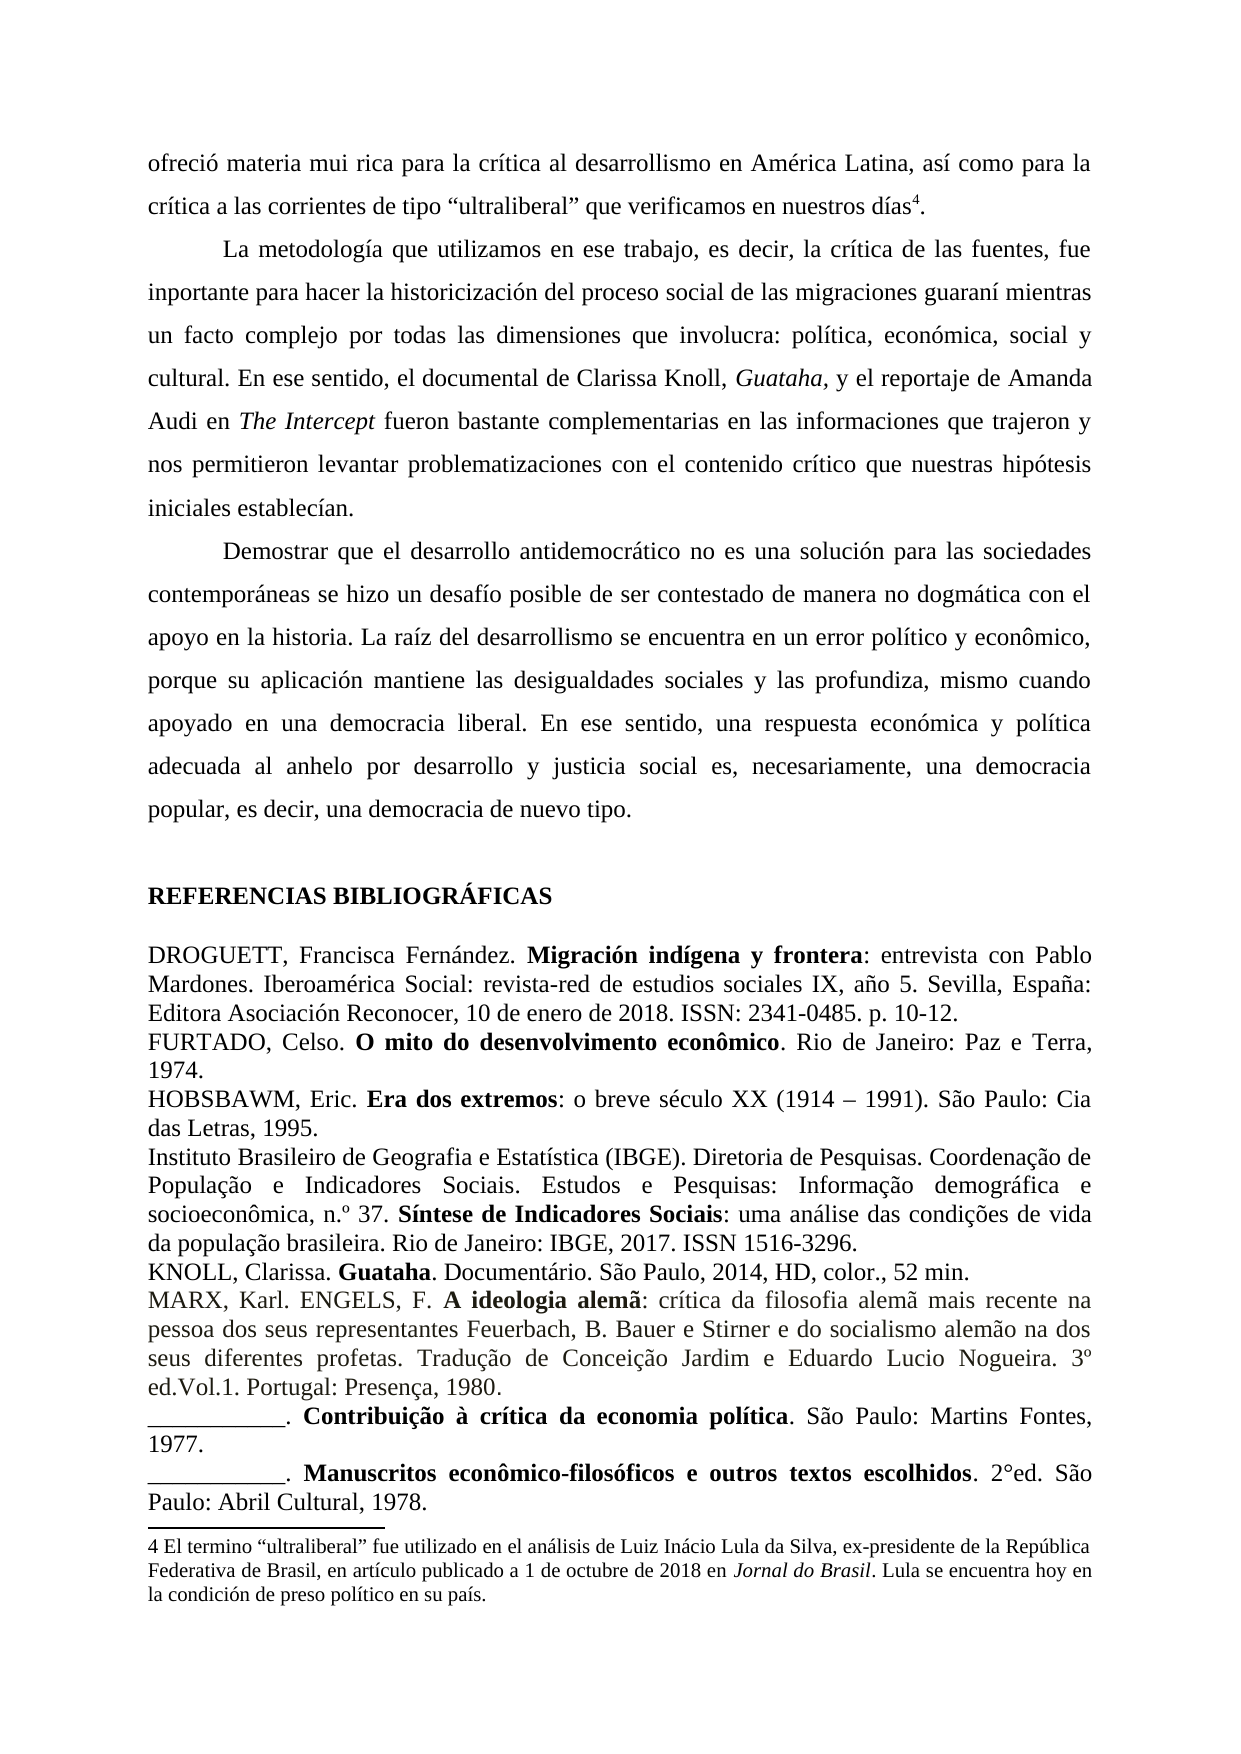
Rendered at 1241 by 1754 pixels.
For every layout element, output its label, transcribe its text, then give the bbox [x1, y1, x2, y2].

text Demostrar que el desarrollo antidemocrático no es una solución para las sociedades contemporáneas se hizo un desafío posible de ser contestado de manera no dogmática con el apoyo en la historia. La raíz del desarrollismo se encuentra en un error político y econômico, porque su aplicación mantiene las desigualdades sociales y las profundiza, mismo cuando apoyado en una democracia liberal. En ese sentido, una respuesta económica y política adecuada al anhelo por desarrollo y justicia social es, necesariamente, una democracia popular, es decir, una democracia de nuevo tipo. [148, 536, 1092, 823]
text ofreció materia mui rica para la crítica al desarrollismo en América Latina, así como para la crítica a las corrientes de tipo “ultraliberal” que verificamos en nuestros días. [148, 148, 1092, 219]
text FURTADO, Celso. O mito do desenvolvimento econômico. Rio de Janeiro: Paz e Terra, 1974. [148, 1027, 1092, 1084]
text ___________. Contribuição à crítica da economia política. São Paulo: Martins Fontes, 1977. [148, 1401, 1092, 1458]
text Instituto Brasileiro de Geografia e Estatística (IBGE). Diretoria de Pesquisas. Coordenação de População e Indicadores Sociais. Estudos e Pesquisas: Informação demográfica e socioeconômica, n.º 37. Síntese de Indicadores Sociais: uma análise das condições de vida da população brasileira. Rio de Janeiro: IBGE, 2017. ISSN 1516-3296. [148, 1142, 1092, 1257]
text ___________. Manuscritos econômico-filosóficos e outros textos escolhidos. 2°ed. São Paulo: Abril Cultural, 1978. [148, 1458, 1092, 1516]
text MARX, Karl. ENGELS, F. A ideologia alemã: crítica da filosofia alemã mais recente na pessoa dos seus representantes Feuerbach, B. Bauer e Stirner e do socialismo alemão na dos seus diferentes profetas. Tradução de Conceição Jardim e Eduardo Lucio Nogueira. 3º ed.Vol.1. Portugal: Presença, 1980. [148, 1286, 1092, 1401]
text DROGUETT, Francisca Fernández. Migración indígena y frontera: entrevista con Pablo Mardones. Iberoamérica Social: revista-red de estudios sociales IX, año 5. Sevilla, España: Editora Asociación Reconocer, 10 de enero de 2018. ISSN: 2341-0485. p. 10-12. [148, 941, 1092, 1027]
text El termino “ultraliberal” fue utilizado en el análisis de Luiz Inácio Lula da Silva, ex-presidente de la República Federativa de Brasil, en artículo publicado a 1 de octubre de 2018 en Jornal do Brasil. Lula se encuentra hoy en la condición de preso político en su país. [148, 1534, 1092, 1606]
text REFERENCIAS BIBLIOGRÁFICAS [148, 881, 1092, 909]
text KNOLL, Clarissa. Guataha. Documentário. São Paulo, 2014, HD, color., 52 min. [148, 1257, 1092, 1286]
text La metodología que utilizamos en ese trabajo, es decir, la crítica de las fuentes, fue inportante para hacer la historicización del proceso social de las migraciones guaraní mientras un facto complejo por todas las dimensiones que involucra: política, económica, social y cultural. En ese sentido, el documental de Clarissa Knoll, Guataha, y el reportaje de Amanda Audi en The Intercept fueron bastante complementarias en las informaciones que trajeron y nos permitieron levantar problematizaciones con el contenido crítico que nuestras hipótesis iniciales establecían. [148, 234, 1092, 521]
text HOBSBAWM, Eric. Era dos extremos: o breve século XX (1914 – 1991). São Paulo: Cia das Letras, 1995. [148, 1084, 1092, 1142]
